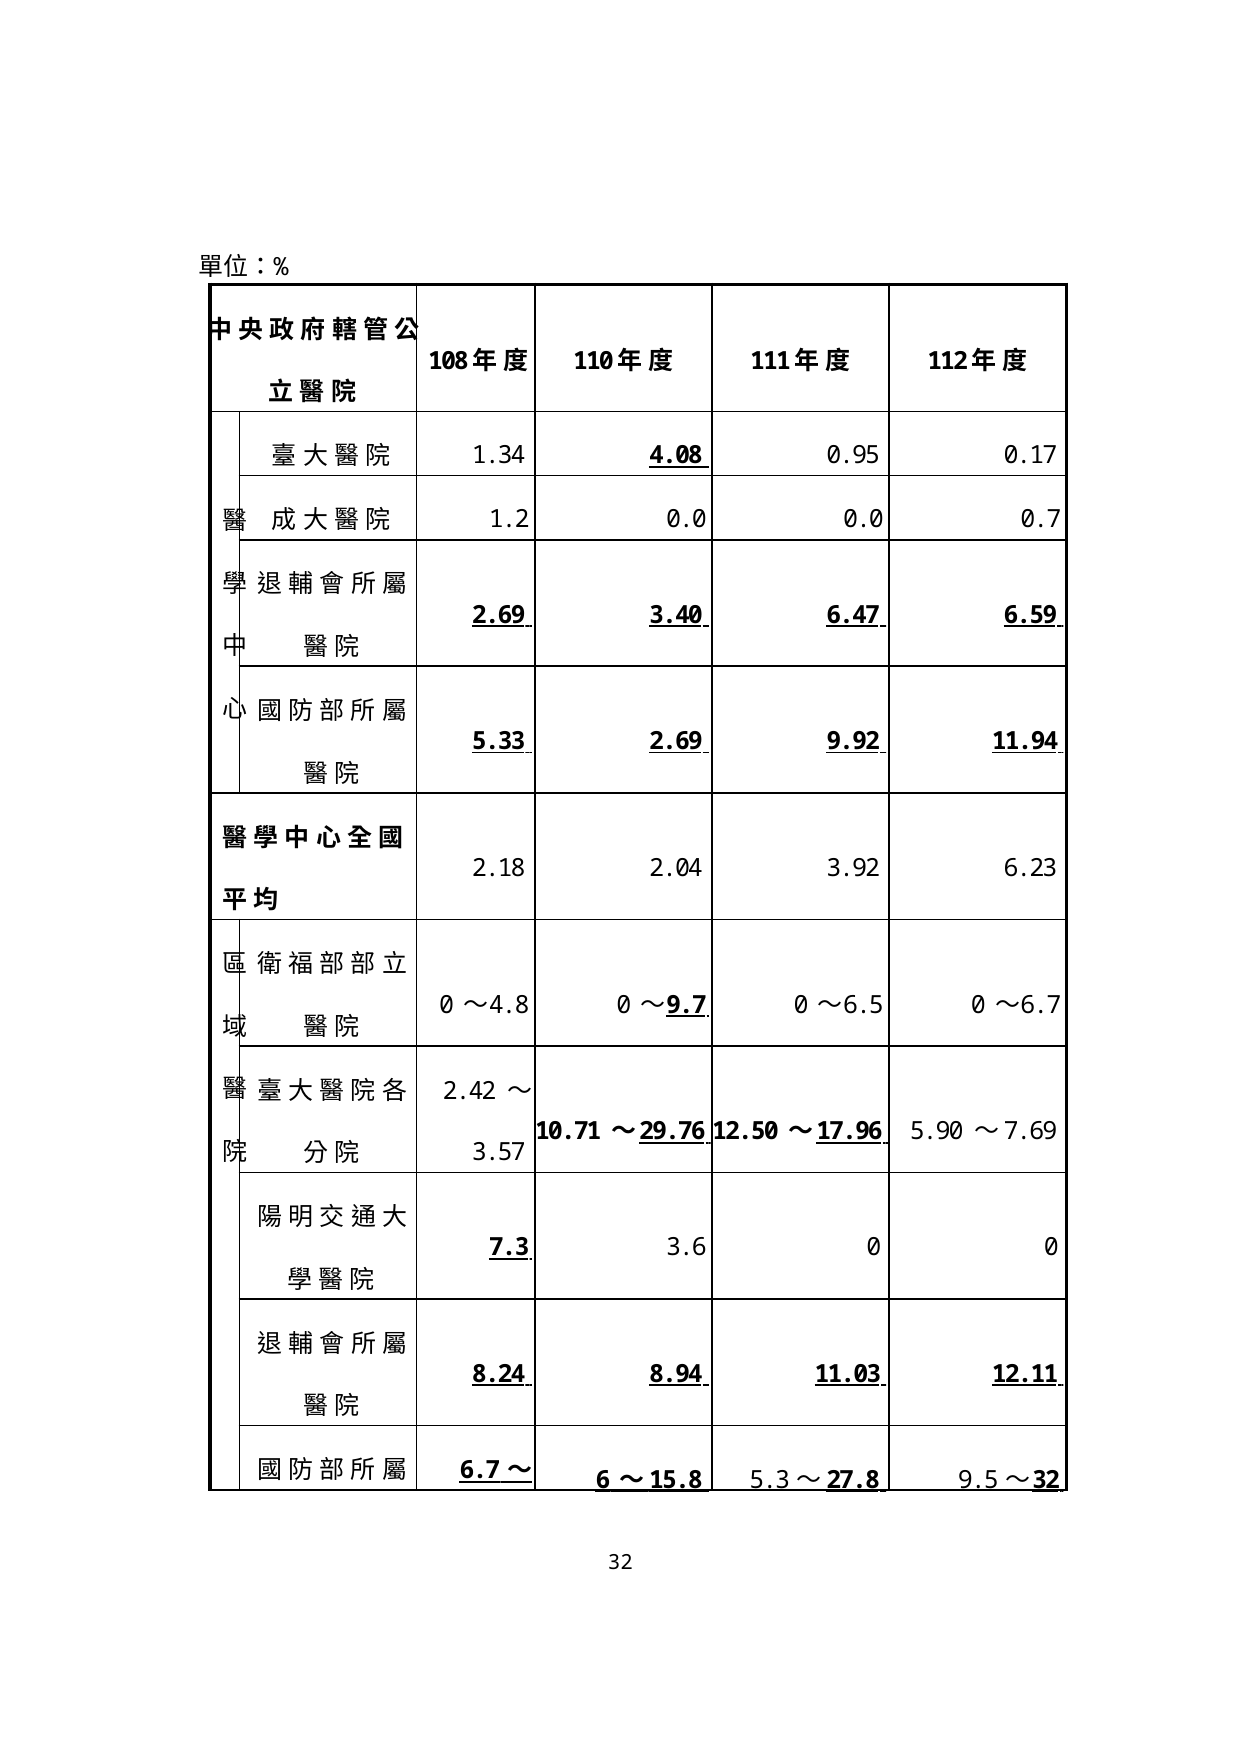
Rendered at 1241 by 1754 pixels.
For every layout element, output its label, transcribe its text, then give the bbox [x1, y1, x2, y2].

table_cell 國防部所屬醫院 [240, 667, 416, 792]
table_cell 2.69 [536, 667, 711, 792]
table_cell 9.5〜32 [890, 1426, 1065, 1489]
table_header 中央政府轄管公立醫院 [212, 286, 416, 411]
table_cell 2.04 [536, 794, 711, 918]
table_cell 12.11 [890, 1300, 1065, 1425]
table_cell 6.47 [713, 541, 888, 665]
table_cell 6.23 [890, 794, 1065, 918]
table_cell 衛福部部立醫院 [240, 920, 416, 1045]
table_cell 0〜4.8 [417, 920, 534, 1045]
table_cell 0 [890, 1173, 1065, 1298]
table_cell 臺大醫院 [240, 412, 416, 475]
table_header 112年度 [890, 286, 1065, 411]
table_cell 8.24 [417, 1300, 534, 1425]
table_cell 臺大醫院各分院 [240, 1047, 416, 1172]
table_cell 0 [713, 1173, 888, 1298]
table_cell 6.59 [890, 541, 1065, 665]
table_cell 區域醫院 [226, 954, 239, 971]
table_header 111年度 [713, 286, 888, 411]
table_cell 5.3〜27.8 [713, 1426, 888, 1489]
table_cell 5.33 [417, 667, 534, 792]
table_cell 醫學中心 [212, 412, 239, 792]
table_cell 醫學中心全國平均 [212, 794, 416, 918]
table_cell 0.0 [536, 476, 711, 539]
table_cell 7.3 [417, 1173, 534, 1298]
table_cell 11.94 [890, 667, 1065, 792]
table_cell 區域醫院 [212, 920, 239, 1489]
table_cell 3.92 [713, 794, 888, 918]
text 單位：% [198, 207, 1063, 283]
table_header 110年度 [536, 286, 711, 411]
table_cell 10.71〜29.76 [536, 1047, 711, 1172]
table_cell 12.50〜17.96 [713, 1047, 888, 1172]
table_cell 成大醫院 [240, 476, 416, 539]
table_cell 0〜9.7 [536, 920, 711, 1045]
table_cell 0〜6.5 [713, 920, 888, 1045]
table_cell 退輔會所屬醫院 [240, 1300, 416, 1425]
table_cell 3.40 [536, 541, 711, 665]
table_cell 0.17 [890, 412, 1065, 475]
table_cell 2.42〜3.57 [417, 1047, 534, 1172]
table_cell 11.03 [713, 1300, 888, 1425]
table_cell 0〜6.7 [890, 920, 1065, 1045]
table_cell 9.92 [713, 667, 888, 792]
table_cell 6〜15.8 [536, 1426, 711, 1489]
table_cell 0.0 [713, 476, 888, 539]
table_cell 6.7〜 [417, 1426, 534, 1489]
table_cell 4.08 [536, 412, 711, 475]
table_cell 2.18 [417, 794, 534, 918]
table_cell 2.69 [417, 541, 534, 665]
table_cell 5.90〜7.69 [890, 1047, 1065, 1172]
table_cell 陽明交通大學醫院 [240, 1173, 416, 1298]
table_cell 退輔會所屬醫院 [240, 541, 416, 665]
table_cell 1.34 [417, 412, 534, 475]
table_cell 0.7 [890, 476, 1065, 539]
table_cell 8.94 [536, 1300, 711, 1425]
table_cell 1.2 [417, 476, 534, 539]
table_cell 國防部所屬 [240, 1426, 416, 1489]
table_cell 3.6 [536, 1173, 711, 1298]
table_header 108年度 [417, 286, 534, 411]
table_cell 0.95 [713, 412, 888, 475]
